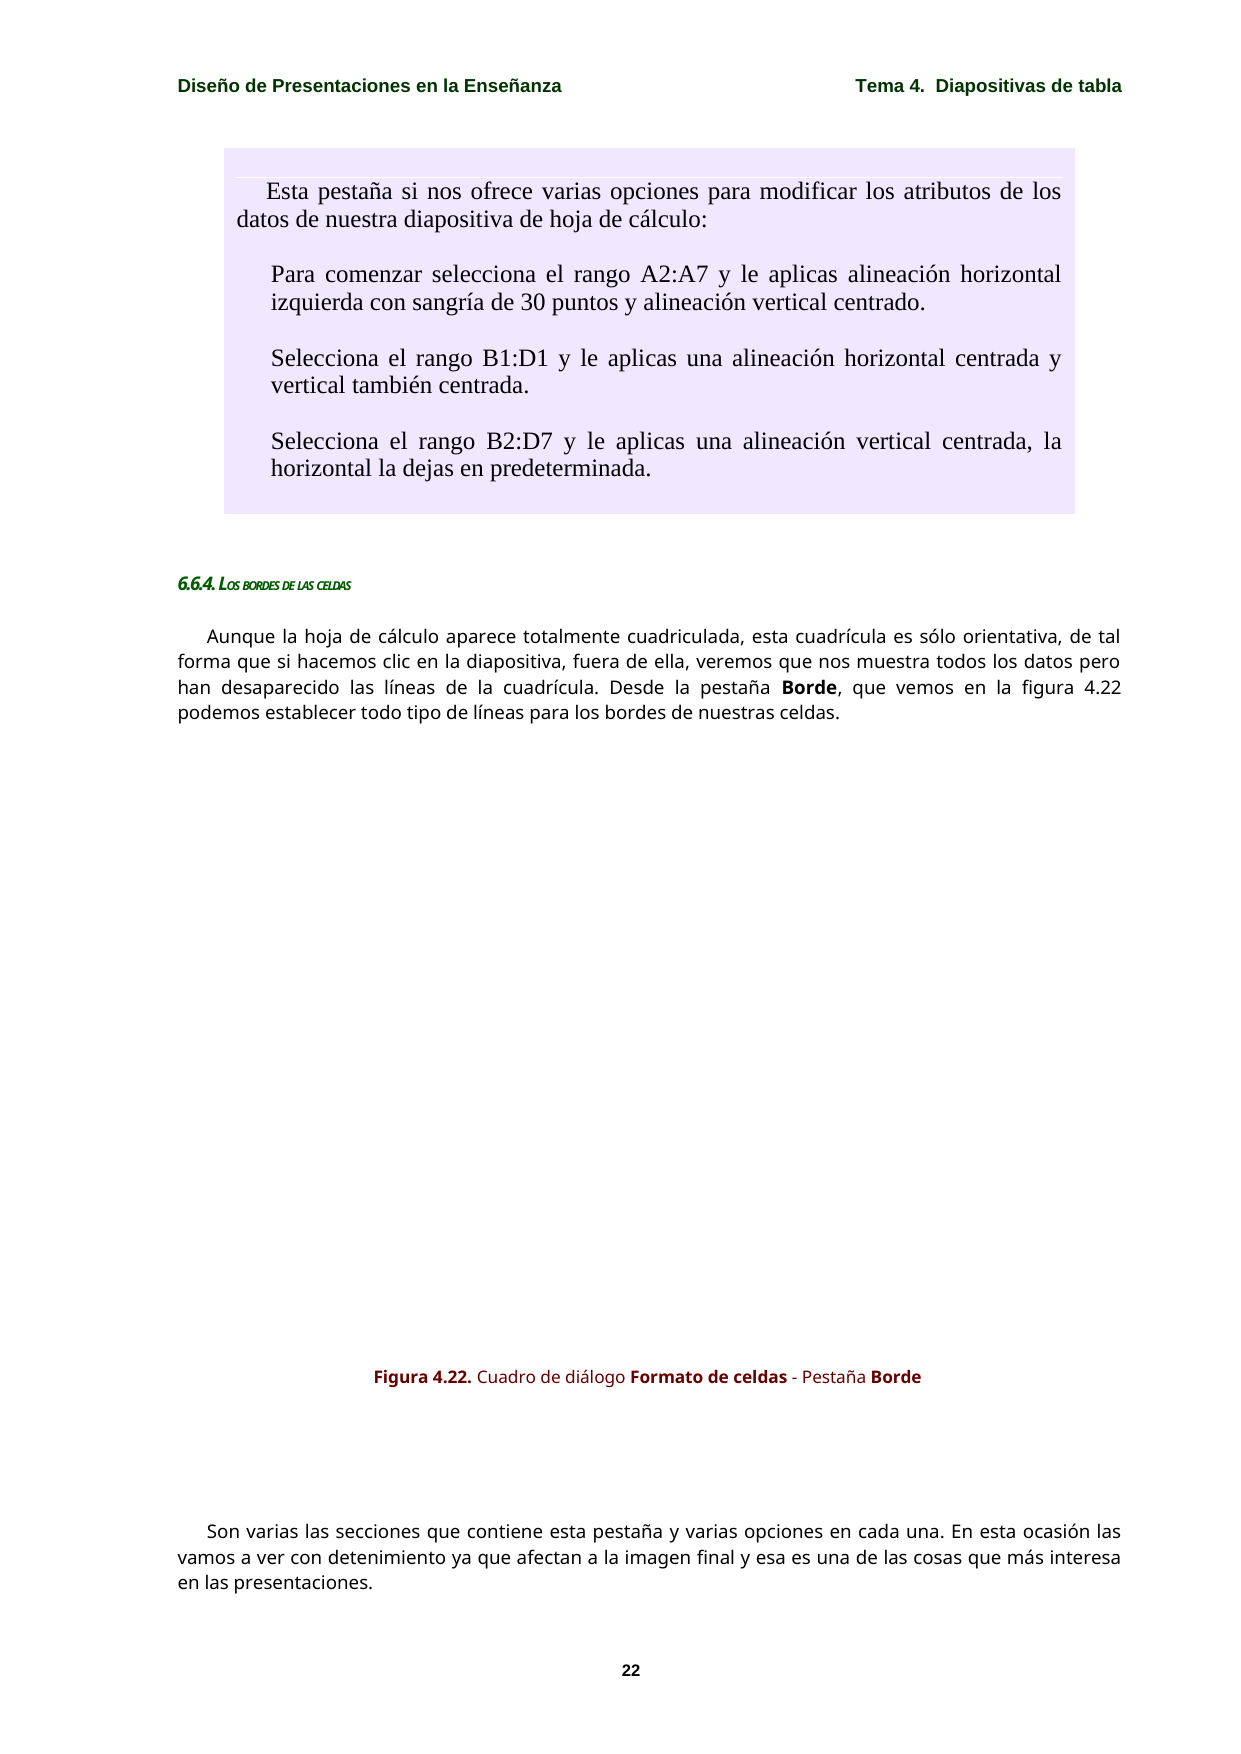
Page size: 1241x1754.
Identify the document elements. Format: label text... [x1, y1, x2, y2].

table_cell Para comenzar selecciona el rango A2:A7 y le aplicas alineación horizontal izquierda con sangría de 30 puntos y alineación vertical centrado. [271, 261, 1063, 316]
table_cell [1075, 148, 1122, 514]
table_cell [236, 233, 1063, 261]
table_cell [236, 344, 271, 399]
table_cell [224, 148, 236, 510]
table_cell Selecciona el rango B1:D1 y le aplicas una alineación horizontal centrada y vertical también centrada. [271, 344, 1063, 399]
table_cell [236, 316, 271, 344]
table_cell Figura 4.22. Cuadro de diálogo Formato de celdas - Pestaña Borde [177, 1365, 1122, 1389]
table_cell Esta pestaña si nos ofrece varias opciones para modificar los atributos de los datos de nuestra diapositiva de hoja de cálculo: [236, 178, 1063, 233]
table_cell Son varias las secciones que contiene esta pestaña y varias opciones en cada una. En esta ocasión las vamos a ver con detenimiento ya que afectan a la imagen final y esa es una de las cosas que más interesa en las presentaciones. [177, 1417, 1122, 1595]
table_cell [177, 148, 224, 514]
table_cell [236, 427, 271, 482]
table_cell [271, 399, 1063, 427]
table_cell [177, 595, 1122, 623]
table_cell [236, 482, 1063, 510]
table_cell [177, 725, 1122, 753]
table_cell [236, 399, 271, 427]
table_cell [177, 753, 1122, 1365]
table_cell [224, 510, 1075, 514]
table_cell Selecciona el rango B2:D7 y le aplicas una alineación vertical centrada, la horizontal la dejas en predeterminada. [271, 427, 1063, 482]
table_cell [1063, 148, 1075, 510]
table_cell [177, 1389, 1122, 1417]
table_header [236, 148, 1063, 177]
table_cell [236, 261, 271, 316]
table_cell [271, 316, 1063, 344]
table_cell Aunque la hoja de cálculo aparece totalmente cuadriculada, esta cuadrícula es sólo orientativa, de tal forma que si hacemos clic en la diapositiva, fuera de ella, veremos que nos muestra todos los datos pero han desaparecido las líneas de la cuadrícula. Desde la pestaña Borde, que vemos en la figura 4.22 podemos establecer todo tipo de líneas para los bordes de nuestras celdas. [177, 623, 1122, 725]
table_header 6.6.4. Los bordes de las celdas [177, 570, 1122, 595]
